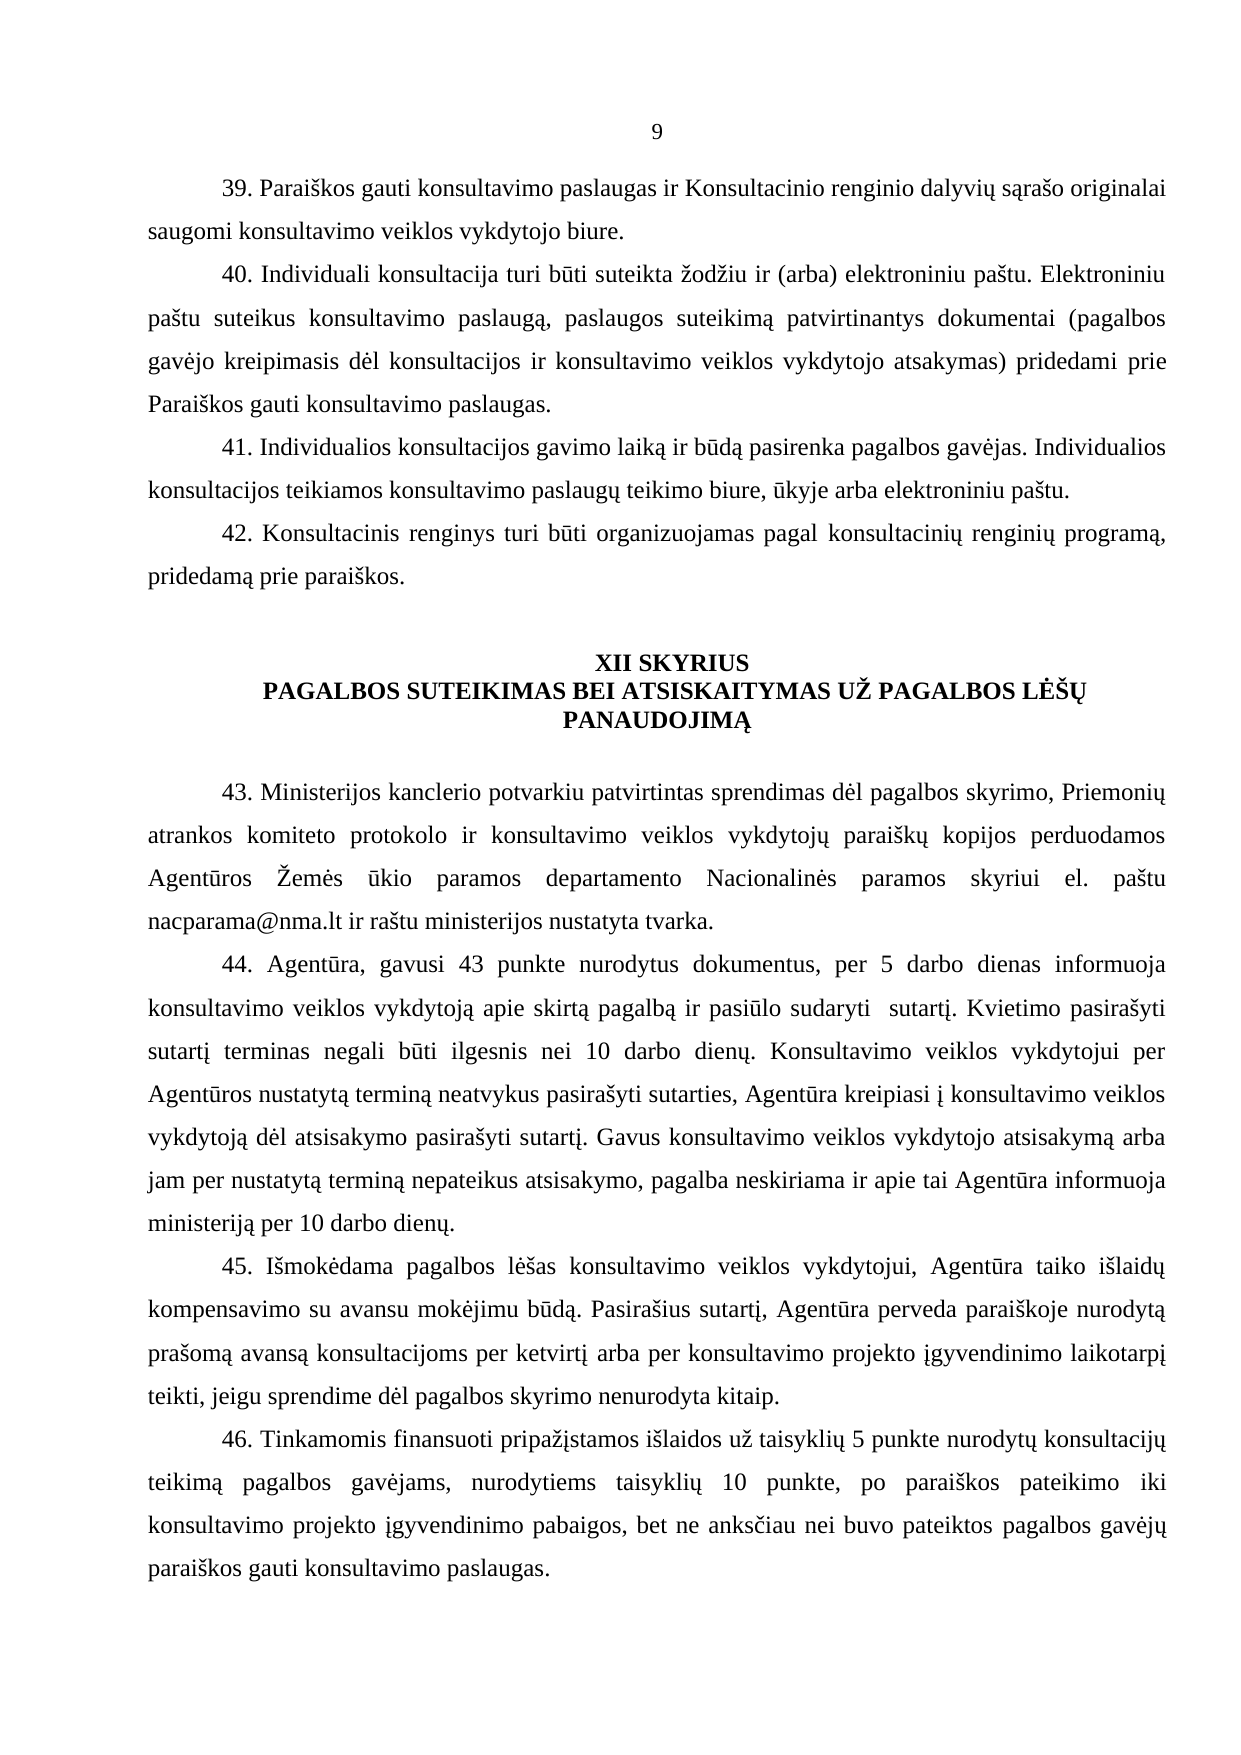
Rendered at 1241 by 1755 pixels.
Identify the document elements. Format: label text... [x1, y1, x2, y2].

text 46. Tinkamomis finansuoti pripažįstamos išlaidos už taisyklių 5 punkte nurodytų konsultacijų teikimą pagalbos gavėjams, nurodytiems taisyklių 10 punkte, po paraiškos pateikimo iki konsultavimo projekto įgyvendinimo pabaigos, bet ne anksčiau nei buvo pateiktos pagalbos gavėjų paraiškos gauti konsultavimo paslaugas. [148, 1424, 1167, 1582]
text 44. Agentūra, gavusi 43 punkte nurodytus dokumentus, per 5 darbo dienas informuoja konsultavimo veiklos vykdytoją apie skirtą pagalbą ir pasiūlo sudaryti sutartį. Kvietimo pasirašyti sutartį terminas negali būti ilgesnis nei 10 darbo dienų. Konsultavimo veiklos vykdytojui per Agentūros nustatytą terminą neatvykus pasirašyti sutarties, Agentūra kreipiasi į konsultavimo veiklos vykdytoją dėl atsisakymo pasirašyti sutartį. Gavus konsultavimo veiklos vykdytojo atsisakymą arba jam per nustatytą terminą nepateikus atsisakymo, pagalba neskiriama ir apie tai Agentūra informuoja ministeriją per 10 darbo dienų. [148, 949, 1167, 1237]
text XII SKYRIUS [148, 648, 1167, 676]
text PAGALBOS SUTEIKIMAS BEI ATSISKAITYMAS UŽ PAGALBOS LĖŠŲ PANAUDOJIMĄ [148, 676, 1167, 734]
text 39. Paraiškos gauti konsultavimo paslaugas ir Konsultacinio renginio dalyvių sąrašo originalai saugomi konsultavimo veiklos vykdytojo biure. [148, 173, 1167, 245]
text 43. Ministerijos kanclerio potvarkiu patvirtintas sprendimas dėl pagalbos skyrimo, Priemonių atrankos komiteto protokolo ir konsultavimo veiklos vykdytojų paraiškų kopijos perduodamos Agentūros Žemės ūkio paramos departamento Nacionalinės paramos skyriui el. paštu nacparama@nma.lt ir raštu ministerijos nustatyta tvarka. [148, 777, 1167, 935]
text 42. Konsultacinis renginys turi būti organizuojamas pagal konsultacinių renginių programą, pridedamą prie paraiškos. [148, 518, 1167, 590]
text 41. Individualios konsultacijos gavimo laiką ir būdą pasirenka pagalbos gavėjas. Individualios konsultacijos teikiamos konsultavimo paslaugų teikimo biure, ūkyje arba elektroniniu paštu. [148, 432, 1167, 504]
text 45. Išmokėdama pagalbos lėšas konsultavimo veiklos vykdytojui, Agentūra taiko išlaidų kompensavimo su avansu mokėjimu būdą. Pasirašius sutartį, Agentūra perveda paraiškoje nurodytą prašomą avansą konsultacijoms per ketvirtį arba per konsultavimo projekto įgyvendinimo laikotarpį teikti, jeigu sprendime dėl pagalbos skyrimo nenurodyta kitaip. [148, 1251, 1167, 1409]
text 40. Individuali konsultacija turi būti suteikta žodžiu ir (arba) elektroniniu paštu. Elektroniniu paštu suteikus konsultavimo paslaugą, paslaugos suteikimą patvirtinantys dokumentai (pagalbos gavėjo kreipimasis dėl konsultacijos ir konsultavimo veiklos vykdytojo atsakymas) pridedami prie Paraiškos gauti konsultavimo paslaugas. [148, 259, 1167, 418]
